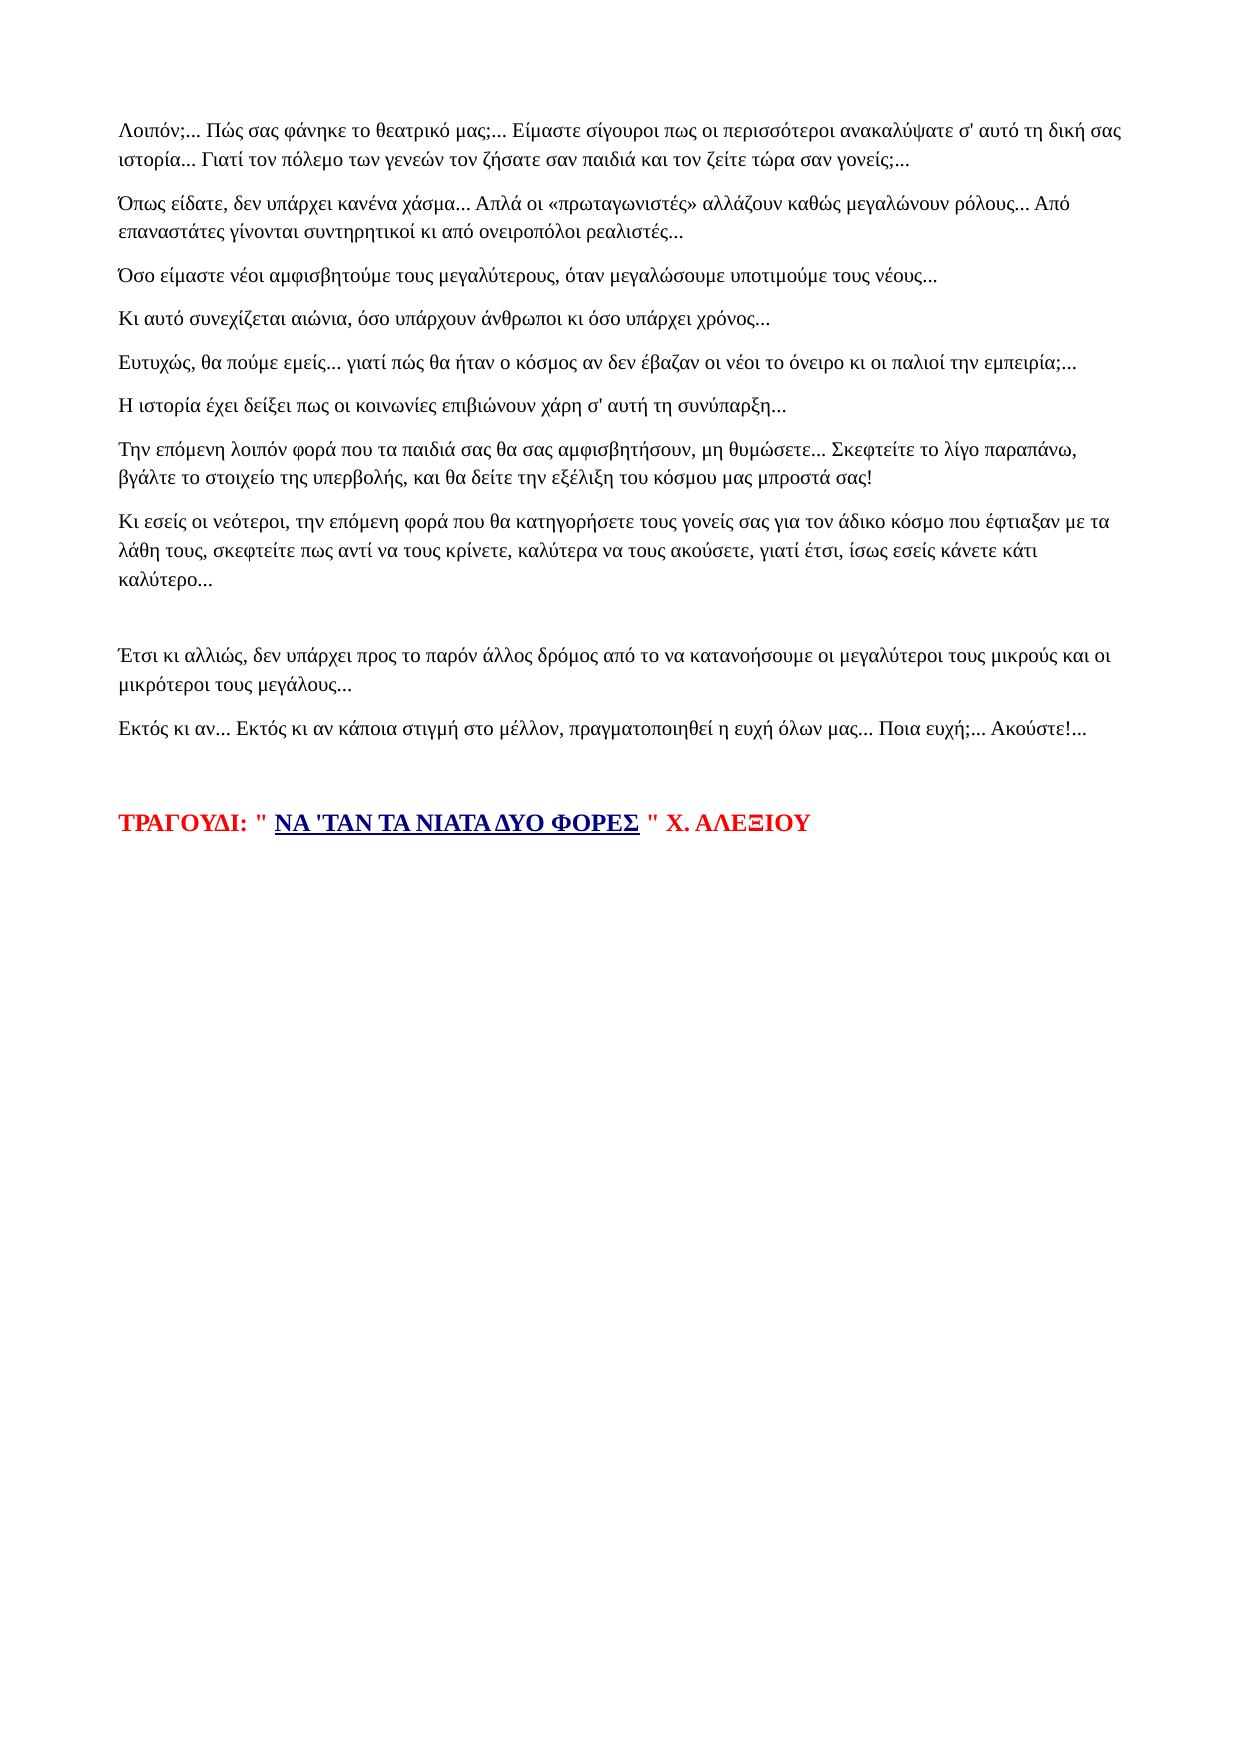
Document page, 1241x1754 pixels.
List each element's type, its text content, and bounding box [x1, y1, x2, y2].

text Εκτός κι αν... Εκτός κι αν κάποια στιγμή στο μέλλον, πραγματοποιηθεί η ευχή όλων μας... Ποια ευχή;... Ακούστε!... [118, 716, 1122, 740]
text Η ιστορία έχει δείξει πως οι κοινωνίες επιβιώνουν χάρη σ' αυτή τη συνύπαρξη... [118, 393, 1122, 417]
text Κι αυτό συνεχίζεται αιώνια, όσο υπάρχουν άνθρωποι κι όσο υπάρχει χρόνος... [118, 306, 1122, 330]
text Όπως είδατε, δεν υπάρχει κανένα χάσμα... Απλά οι «πρωταγωνιστές» αλλάζουν καθώς μεγαλώνουν ρόλους... Από επαναστάτες γίνονται συντηρητικοί κι από ονειροπόλοι ρεαλιστές... [118, 190, 1122, 243]
text ΤΡΑΓΟΥΔΙ: " ΝΑ 'ΤΑΝ ΤΑ ΝΙΑΤΑ ΔΥΟ ΦΟΡΕΣ " Χ. ΑΛΕΞΙΟΥ [118, 808, 1122, 837]
text Έτσι κι αλλιώς, δεν υπάρχει προς το παρόν άλλος δρόμος από το να κατανοήσουμε οι μεγαλύτεροι τους μικρούς και οι μικρότεροι τους μεγάλους... [118, 610, 1122, 696]
text Κι εσείς οι νεότεροι, την επόμενη φορά που θα κατηγορήσετε τους γονείς σας για τον άδικο κόσμο που έφτιαξαν με τα λάθη τους, σκεφτείτε πως αντί να τους κρίνετε, καλύτερα να τους ακούσετε, γιατί έτσι, ίσως εσείς κάνετε κάτι καλύτερο... [118, 509, 1122, 591]
text Όσο είμαστε νέοι αμφισβητούμε τους μεγαλύτερους, όταν μεγαλώσουμε υποτιμούμε τους νέους... [118, 263, 1122, 287]
text Την επόμενη λοιπόν φορά που τα παιδιά σας θα σας αμφισβητήσουν, μη θυμώσετε... Σκεφτείτε το λίγο παραπάνω, βγάλτε το στοιχείο της υπερβολής, και θα δείτε την εξέλιξη του κόσμου μας μπροστά σας! [118, 436, 1122, 489]
text Ευτυχώς, θα πούμε εμείς... γιατί πώς θα ήταν ο κόσμος αν δεν έβαζαν οι νέοι το όνειρο κι οι παλιοί την εμπειρία;... [118, 349, 1122, 374]
text Λοιπόν;... Πώς σας φάνηκε το θεατρικό μας;... Είμαστε σίγουροι πως οι περισσότεροι ανακαλύψατε σ' αυτό τη δική σας ιστορία... Γιατί τον πόλεμο των γενεών τον ζήσατε σαν παιδιά και τον ζείτε τώρα σαν γονείς;... [118, 118, 1122, 171]
